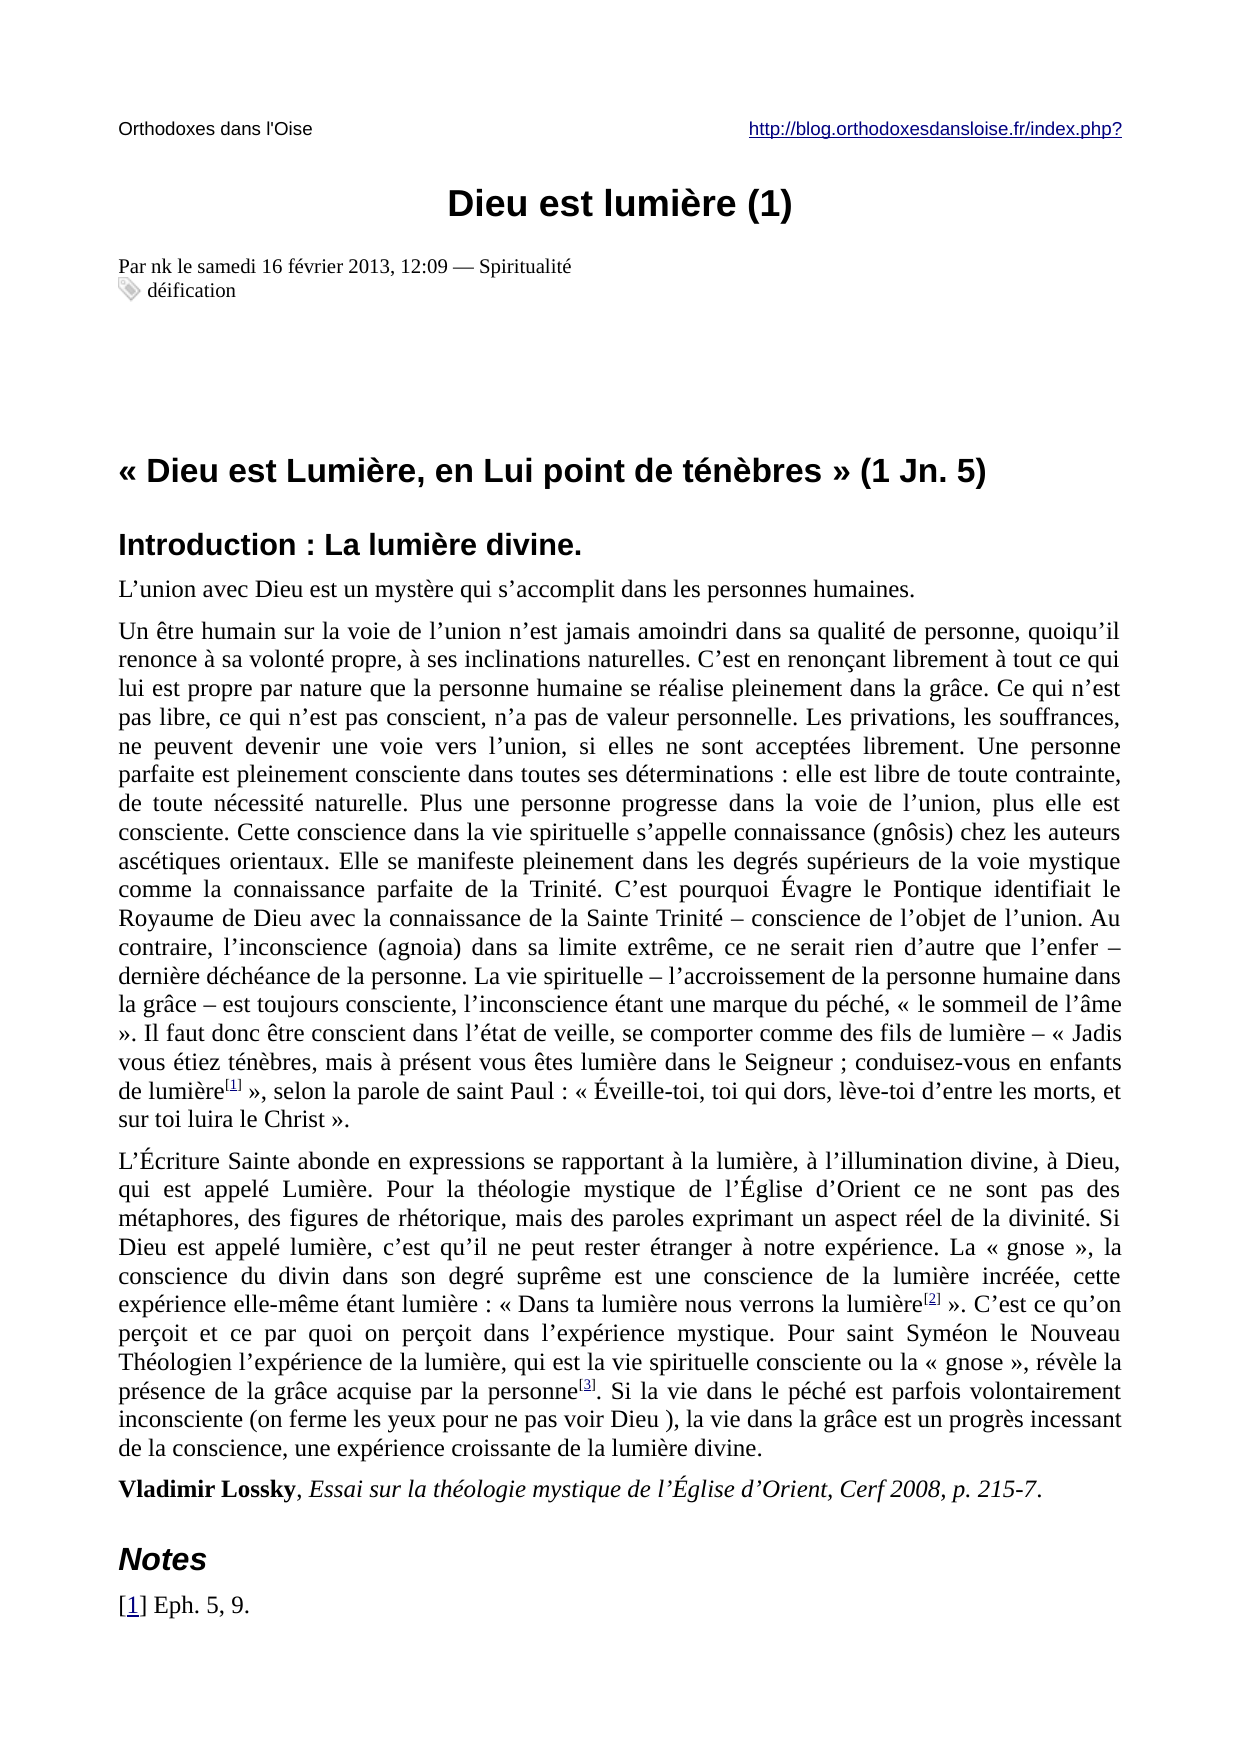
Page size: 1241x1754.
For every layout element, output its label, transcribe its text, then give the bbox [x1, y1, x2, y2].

text L’union avec Dieu est un mystère qui s’accomplit dans les personnes humaines. [118, 574, 1122, 603]
text Un être humain sur la voie de l’union n’est jamais amoindri dans sa qualité de personne, quoiqu’il renonce à sa volonté propre, à ses inclinations naturelles. C’est en renonçant librement à tout ce qui lui est propre par nature que la personne humaine se réalise pleinement dans la grâce. Ce qui n’est pas libre, ce qui n’est pas conscient, n’a pas de valeur personnelle. Les privations, les souffrances, ne peuvent devenir une voie vers l’union, si elles ne sont acceptées librement. Une personne parfaite est pleinement consciente dans toutes ses déterminations : elle est libre de toute contrainte, de toute nécessité naturelle. Plus une personne progresse dans la voie de l’union, plus elle est consciente. Cette conscience dans la vie spirituelle s’appelle connaissance (gnôsis) chez les auteurs ascétiques orientaux. Elle se manifeste pleinement dans les degrés supérieurs de la voie mystique comme la connaissance parfaite de la Trinité. C’est pourquoi Évagre le Pontique identifiait le Royaume de Dieu avec la connaissance de la Sainte Trinité – conscience de l’objet de l’union. Au contraire, l’inconscience (agnoia) dans sa limite extrême, ce ne serait rien d’autre que l’enfer – dernière déchéance de la personne. La vie spirituelle – l’accroissement de la personne humaine dans la grâce – est toujours consciente, l’inconscience étant une marque du péché, « le sommeil de l’âme ». Il faut donc être conscient dans l’état de veille, se comporter comme des fils de lumière – « Jadis vous étiez ténèbres, mais à présent vous êtes lumière dans le Seigneur ; conduisez-vous en enfants de lumière[1] », selon la parole de saint Paul : « Éveille-toi, toi qui dors, lève-toi d’entre les morts, et sur toi luira le Christ ». [118, 616, 1122, 1133]
text déification [142, 278, 1122, 302]
text [1] Eph. 5, 9. [118, 1590, 1122, 1619]
text Vladimir Lossky, Essai sur la théologie mystique de l’Église d’Orient, Cerf 2008, p. 215-7. [118, 1474, 1122, 1503]
text Orthodoxes dans l'Oise http://blog.orthodoxesdansloise.fr/index.php? [118, 118, 1122, 140]
title Dieu est lumière (1) [118, 181, 1122, 224]
text L’Écriture Sainte abonde en expressions se rapportant à la lumière, à l’illumination divine, à Dieu, qui est appelé Lumière. Pour la théologie mystique de l’Église d’Orient ce ne sont pas des métaphores, des figures de rhétorique, mais des paroles exprimant un aspect réel de la divinité. Si Dieu est appelé lumière, c’est qu’il ne peut rester étranger à notre expérience. La « gnose », la conscience du divin dans son degré suprême est une conscience de la lumière incréée, cette expérience elle-même étant lumière : « Dans ta lumière nous verrons la lumière[2] ». C’est ce qu’on perçoit et ce par quoi on perçoit dans l’expérience mystique. Pour saint Syméon le Nouveau Théologien l’expérience de la lumière, qui est la vie spirituelle consciente ou la « gnose », révèle la présence de la grâce acquise par la personne[3]. Si la vie dans le péché est parfois volontairement inconsciente (on ferme les yeux pour ne pas voir Dieu ), la vie dans la grâce est un progrès incessant de la conscience, une expérience croissante de la lumière divine. [118, 1146, 1122, 1462]
text Par nk le samedi 16 février 2013, 12:09 — Spiritualité [118, 254, 1122, 278]
picture [118, 277, 142, 302]
subtitle « Dieu est Lumière, en Lui point de ténèbres » (1 Jn. 5) [118, 451, 1122, 489]
subtitle Introduction : La lumière divine. [118, 527, 1122, 562]
subtitle Notes [118, 1541, 1122, 1578]
